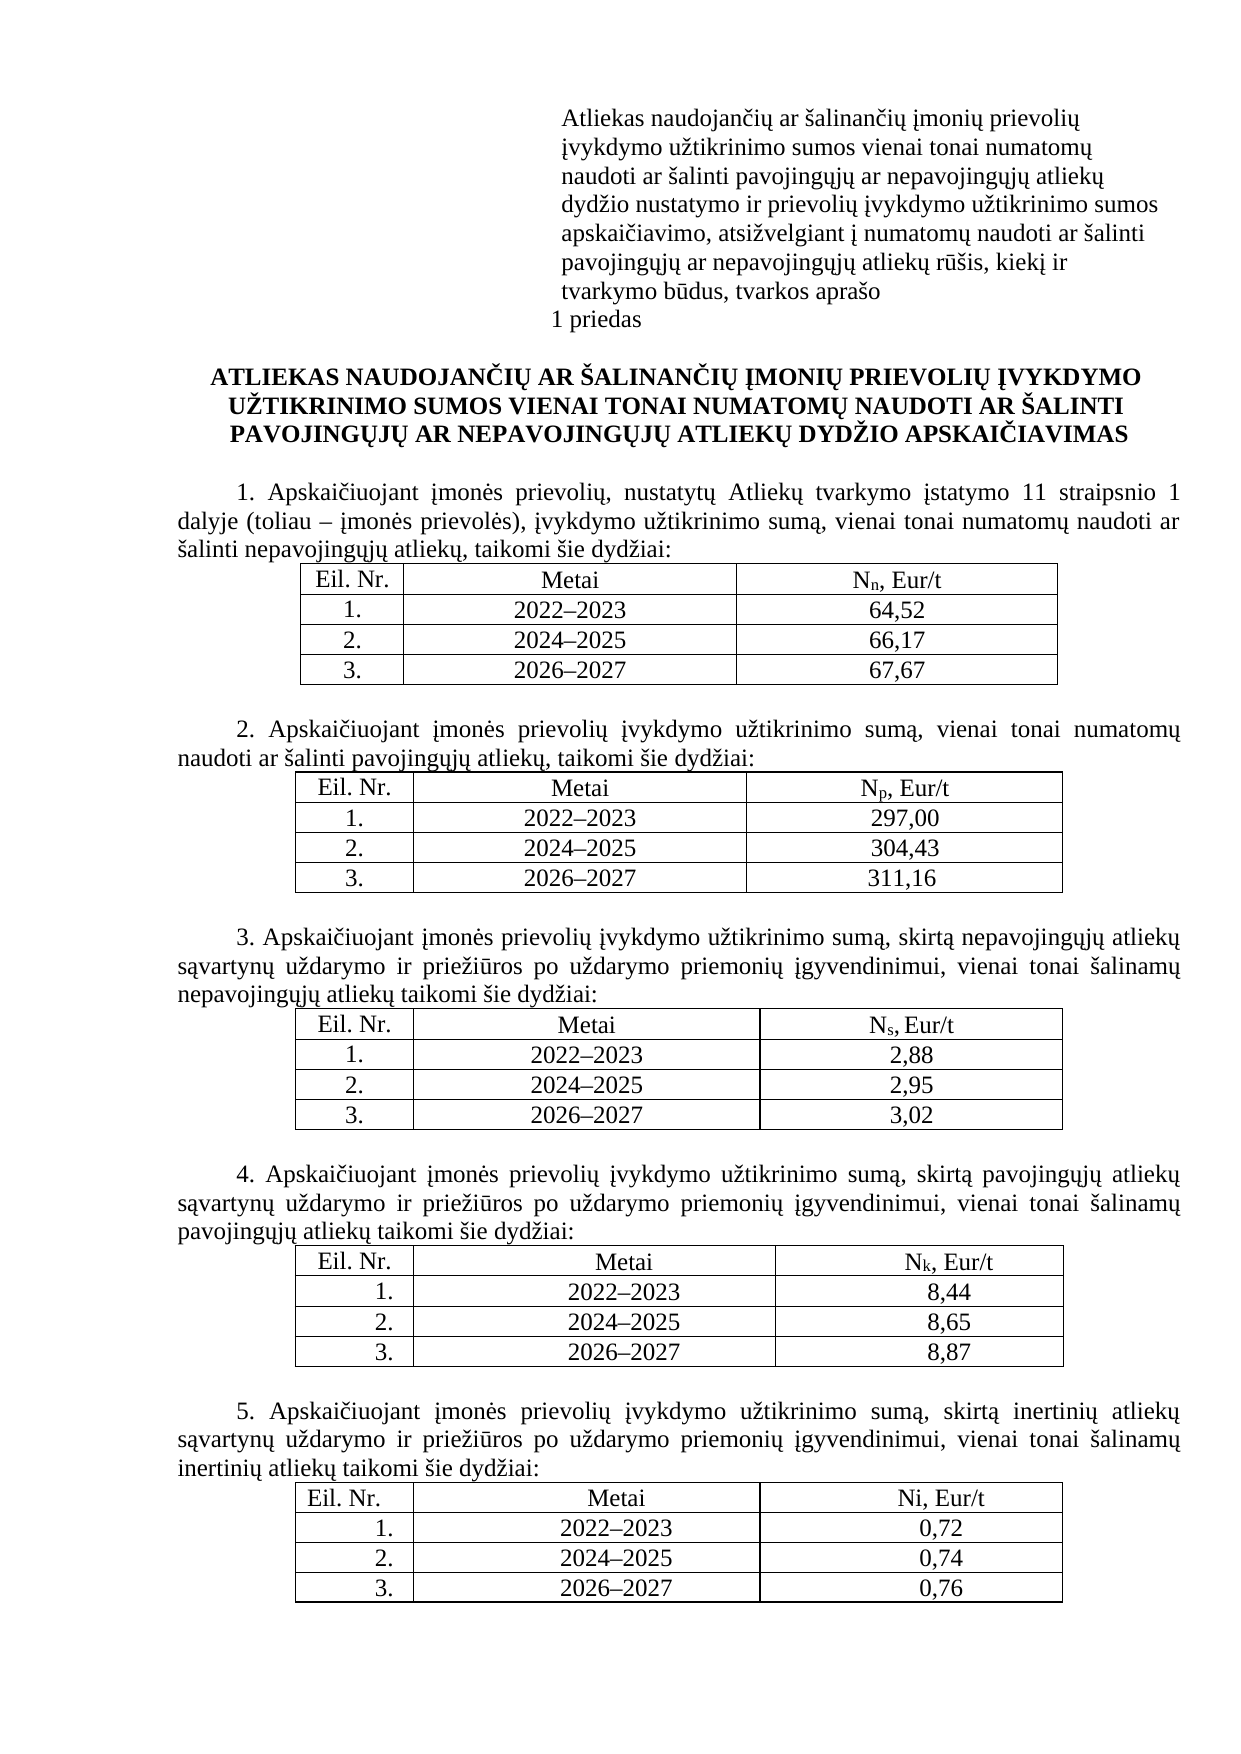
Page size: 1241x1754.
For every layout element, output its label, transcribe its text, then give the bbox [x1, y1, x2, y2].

table_header Eil. Nr. [296, 1483, 413, 1512]
table_cell 2. [301, 625, 403, 654]
table_cell 311,16 [747, 863, 1062, 892]
table_cell 2024–2025 [414, 1307, 775, 1336]
table_cell 66,17 [737, 625, 1057, 654]
table_cell 2024–2025 [414, 833, 746, 862]
table_cell 8,65 [776, 1307, 1063, 1336]
table_cell 2. [296, 1543, 413, 1572]
table_cell 0,76 [761, 1573, 1062, 1601]
table_cell 1. [296, 1276, 413, 1306]
table_cell 2022–2023 [414, 1513, 759, 1542]
text 1. Apskaičiuojant įmonės prievolių, nustatytų Atliekų tvarkymo įstatymo 11 straipsnio 1 dalyje (toliau – įmonės prievolės), įvykdymo užtikrinimo sumą, vienai tonai numatomų naudoti ar šalinti nepavojingųjų atliekų, taikomi šie dydžiai: [177, 477, 1181, 563]
table_header Eil. Nr. [296, 1246, 413, 1275]
table_cell 2026–2027 [414, 1337, 775, 1366]
table_header Metai [414, 773, 746, 802]
table_cell 297,00 [747, 803, 1062, 832]
text ATLIEKAS NAUDOJANČIŲ AR ŠALINANČIŲ ĮMONIŲ PRIEVOLIŲ ĮVYKDYMO [177, 362, 1181, 391]
table_cell 2022–2023 [404, 595, 736, 624]
text 5. Apskaičiuojant įmonės prievolių įvykdymo užtikrinimo sumą, skirtą inertinių atliekų sąvartynų uždarymo ir priežiūros po uždarymo priemonių įgyvendinimui, vienai tonai šalinamų inertinių atliekų taikomi šie dydžiai: [177, 1396, 1181, 1482]
text 3. Apskaičiuojant įmonės prievolių įvykdymo užtikrinimo sumą, skirtą nepavojingųjų atliekų sąvartynų uždarymo ir priežiūros po uždarymo priemonių įgyvendinimui, vienai tonai šalinamų nepavojingųjų atliekų taikomi šie dydžiai: [177, 922, 1181, 1008]
table_cell 3. [301, 655, 403, 684]
table_cell 2022–2023 [414, 1276, 775, 1306]
text 1 priedas [447, 304, 1181, 333]
text PAVOJINGŲJŲ AR NEPAVOJINGŲJŲ ATLIEKŲ DYDŽIO APSKAIČIAVIMAS [177, 419, 1181, 448]
table_header Nn, Eur/t [737, 564, 1057, 593]
table_header Ns, Eur/t [761, 1009, 1062, 1038]
table_header Eil. Nr. [296, 1009, 413, 1038]
table_cell 1. [296, 1040, 413, 1069]
table_cell 1. [296, 1513, 413, 1542]
table_header Metai [404, 564, 736, 593]
text 4. Apskaičiuojant įmonės prievolių įvykdymo užtikrinimo sumą, skirtą pavojingųjų atliekų sąvartynų uždarymo ir priežiūros po uždarymo priemonių įgyvendinimui, vienai tonai šalinamų pavojingųjų atliekų taikomi šie dydžiai: [177, 1159, 1181, 1245]
table_header Metai [414, 1246, 775, 1275]
text 2. Apskaičiuojant įmonės prievolių įvykdymo užtikrinimo sumą, vienai tonai numatomų naudoti ar šalinti pavojingųjų atliekų, taikomi šie dydžiai: [177, 714, 1181, 771]
table_header Eil. Nr. [296, 773, 413, 802]
table_cell 3. [296, 1337, 413, 1366]
table_cell 2. [296, 1070, 413, 1099]
table_cell 67,67 [737, 655, 1057, 684]
table_cell 3. [296, 1573, 413, 1601]
table_cell 2024–2025 [414, 1543, 759, 1572]
text pavojingųjų ar nepavojingųjų atliekų rūšis, kiekį ir [177, 247, 1181, 276]
table_cell 2,88 [761, 1040, 1062, 1069]
table_cell 2022–2023 [414, 1040, 759, 1069]
table_cell 2,95 [761, 1070, 1062, 1099]
table_cell 2026–2027 [414, 1100, 759, 1129]
table_cell 2026–2027 [414, 1573, 759, 1601]
table_header Ni, Eur/t [761, 1483, 1062, 1512]
table_header Eil. Nr. [301, 564, 403, 593]
text apskaičiavimo, atsižvelgiant į numatomų naudoti ar šalinti [177, 218, 1181, 247]
table_cell 1. [296, 803, 413, 832]
table_cell 0,72 [761, 1513, 1062, 1542]
table_cell 0,74 [761, 1543, 1062, 1572]
table_cell 8,44 [776, 1276, 1063, 1306]
text UŽTIKRINIMO SUMOS VIENAI TONAI NUMATOMŲ NAUDOTI AR ŠALINTI [177, 391, 1181, 419]
table_header Np, Eur/t [747, 773, 1062, 802]
table_cell 2026–2027 [404, 655, 736, 684]
table_header Nk, Eur/t [776, 1246, 1063, 1275]
text naudoti ar šalinti pavojingųjų ar nepavojingųjų atliekų [177, 161, 1181, 189]
text dydžio nustatymo ir prievolių įvykdymo užtikrinimo sumos [177, 189, 1181, 218]
table_cell 3. [296, 1100, 413, 1129]
table_cell 304,43 [747, 833, 1062, 862]
table_cell 2. [296, 833, 413, 862]
table_cell 3,02 [761, 1100, 1062, 1129]
table_cell 2022–2023 [414, 803, 746, 832]
table_header Metai [414, 1483, 759, 1512]
table_cell 2026–2027 [414, 863, 746, 892]
text tvarkymo būdus, tvarkos aprašo [177, 276, 1181, 304]
text įvykdymo užtikrinimo sumos vienai tonai numatomų [177, 132, 1181, 161]
table_cell 2024–2025 [414, 1070, 759, 1099]
table_cell 64,52 [737, 595, 1057, 624]
table_cell 2024–2025 [404, 625, 736, 654]
text Atliekas naudojančių ar šalinančių įmonių prievolių [177, 103, 1181, 132]
table_cell 2. [296, 1307, 413, 1336]
table_header Metai [414, 1009, 759, 1038]
table_cell 3. [296, 863, 413, 892]
table_cell 8,87 [776, 1337, 1063, 1366]
table_cell 1. [301, 595, 403, 624]
